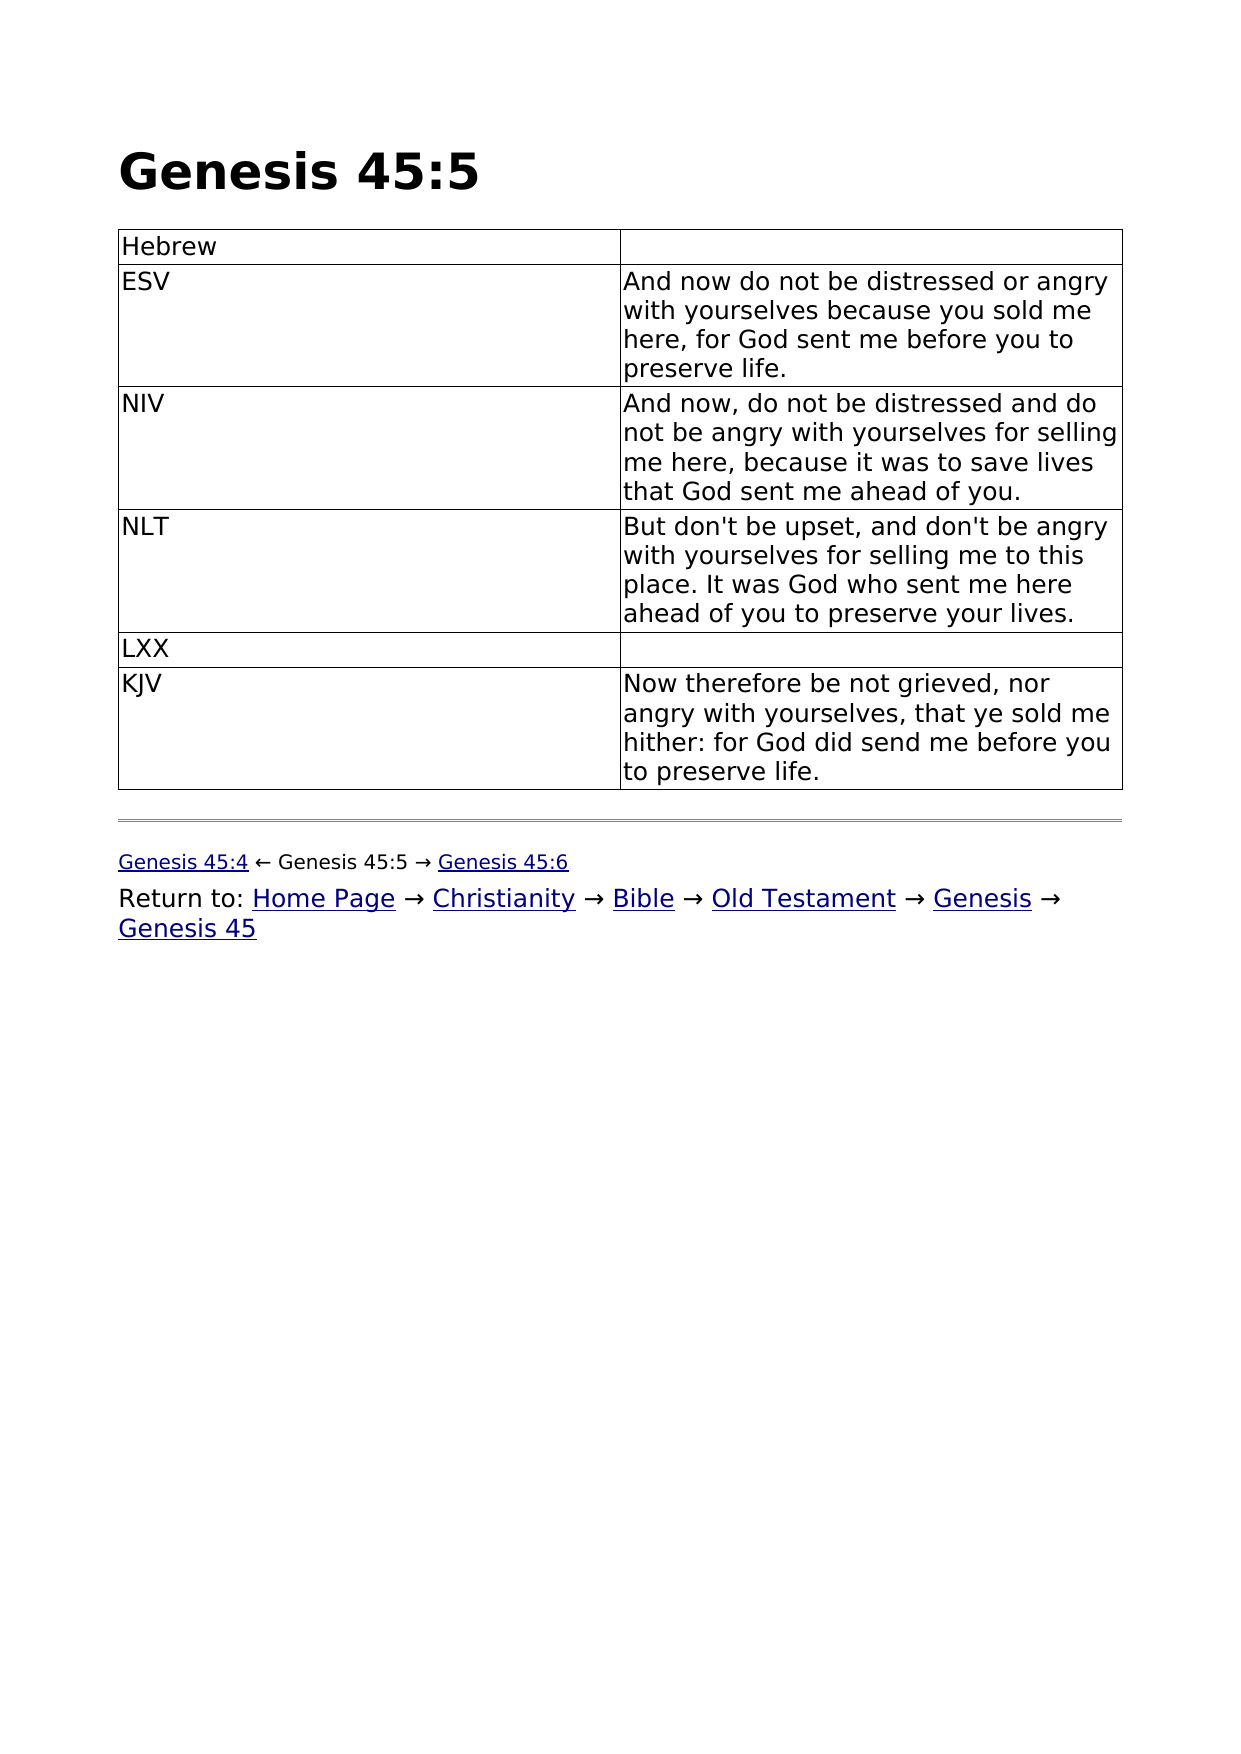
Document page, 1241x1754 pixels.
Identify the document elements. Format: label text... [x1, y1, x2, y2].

table_cell NLT [119, 510, 620, 632]
table_cell Now therefore be not grieved, nor angry with yourselves, that ye sold me hither: for God did send me before you to preserve life. [621, 668, 1122, 789]
table_cell NIV [119, 387, 620, 509]
table_cell And now, do not be distressed and do not be angry with yourselves for selling me here, because it was to save lives that God sent me ahead of you. [621, 387, 1122, 509]
table_cell And now do not be distressed or angry with yourselves because you sold me here, for God sent me before you to preserve life. [621, 265, 1122, 386]
subtitle Genesis 45:5 [118, 143, 1122, 201]
table_header Hebrew [119, 230, 620, 264]
text Return to: Home Page → Christianity → Bible → Old Testament → Genesis → Genesis 45 [118, 884, 1122, 943]
table_cell [621, 633, 1122, 667]
table_cell But don't be upset, and don't be angry with yourselves for selling me to this place. It was God who sent me here ahead of you to preserve your lives. [621, 510, 1122, 632]
table_cell LXX [119, 633, 620, 667]
table_cell KJV [119, 668, 620, 789]
text Genesis 45:4 ← Genesis 45:5 → Genesis 45:6 [118, 851, 1122, 884]
table_header [621, 230, 1122, 264]
table_cell ESV [119, 265, 620, 386]
